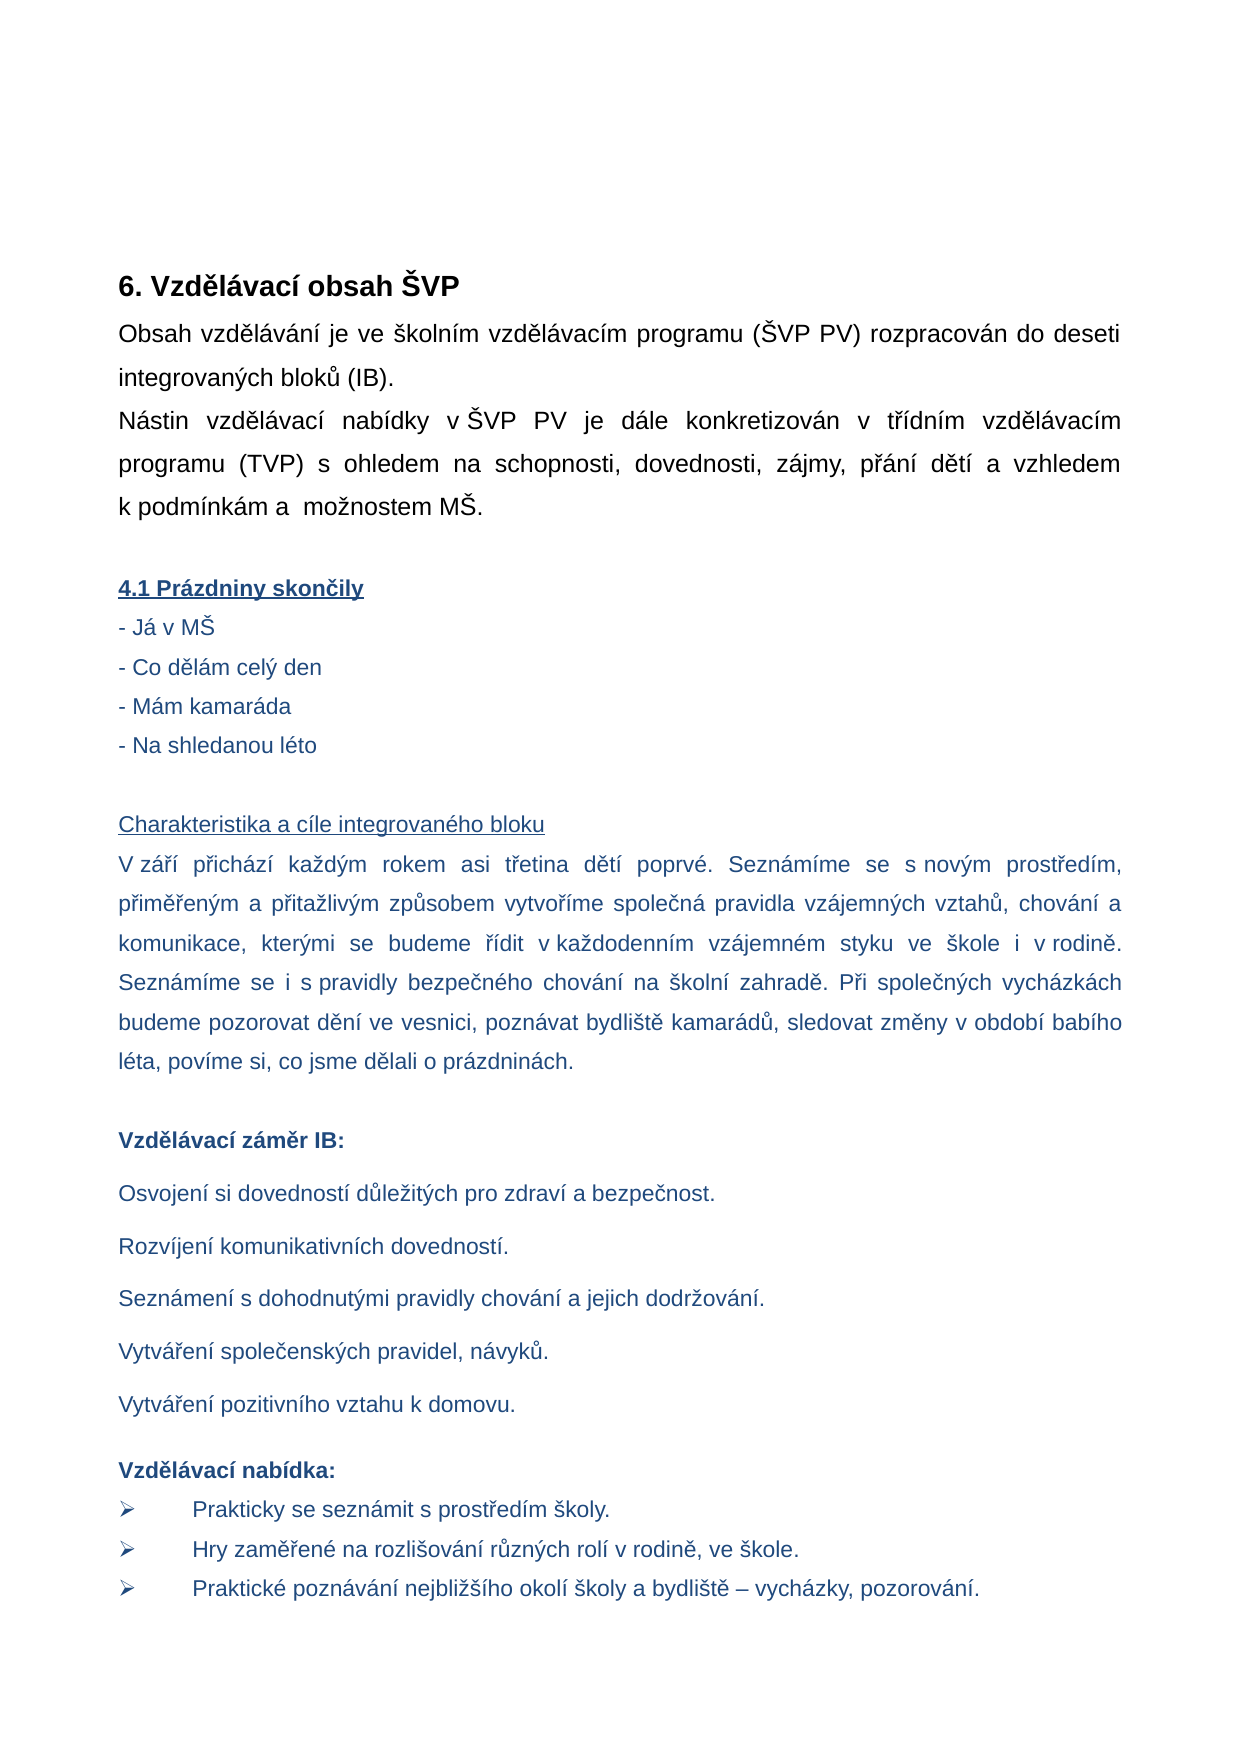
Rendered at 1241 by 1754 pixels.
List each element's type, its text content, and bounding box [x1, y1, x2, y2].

list Hry zaměřené na rozlišování různých rolí v rodině, ve škole. [118, 1536, 1122, 1562]
text - Já v MŠ [118, 614, 1122, 640]
text Obsah vzdělávání je ve školním vzdělávacím programu (ŠVP PV) rozpracován do deseti integrovaných bloků (IB). [118, 319, 1122, 391]
text Seznámení s dohodnutými pravidly chování a jejich dodržování. [118, 1285, 1122, 1312]
text Vytváření společenských pravidel, návyků. [118, 1338, 1122, 1364]
text Rozvíjení komunikativních dovedností. [118, 1233, 1122, 1259]
text Charakteristika a cíle integrovaného bloku [118, 811, 1122, 838]
text Nástin vzdělávací nabídky v ŠVP PV je dále konkretizován v třídním vzdělávacím programu (TVP) s ohledem na schopnosti, dovednosti, zájmy, přání dětí a vzhledem k podmínkám a možnostem MŠ. [118, 406, 1122, 521]
subtitle Vzdělávací záměr IB: [118, 1127, 1122, 1153]
text 6. Vzdělávací obsah ŠVP [118, 269, 1122, 303]
text - Mám kamaráda [118, 693, 1122, 719]
list Prakticky se seznámit s prostředím školy. [118, 1496, 1122, 1522]
text - Co dělám celý den [118, 653, 1122, 680]
text - Na shledanou léto [118, 732, 1122, 759]
text Osvojení si dovedností důležitých pro zdraví a bezpečnost. [118, 1180, 1122, 1206]
text Vzdělávací nabídka: [118, 1457, 1122, 1483]
text V září přichází každým rokem asi třetina dětí poprvé. Seznámíme se s novým prostředím, přiměřeným a přitažlivým způsobem vytvoříme společná pravidla vzájemných vztahů, chování a komunikace, kterými se budeme řídit v každodenním vzájemném styku ve škole i v rodině. Seznámíme se i s pravidly bezpečného chování na školní zahradě. Při společných vycházkách budeme pozorovat dění ve vesnici, poznávat bydliště kamarádů, sledovat změny v období babího léta, povíme si, co jsme dělali o prázdninách. [118, 851, 1122, 1074]
text Vytváření pozitivního vztahu k domovu. [118, 1391, 1122, 1417]
list Praktické poznávání nejbližšího okolí školy a bydliště – vycházky, pozorování. [118, 1575, 1122, 1601]
text 4.1 Prázdniny skončily [118, 574, 1122, 601]
